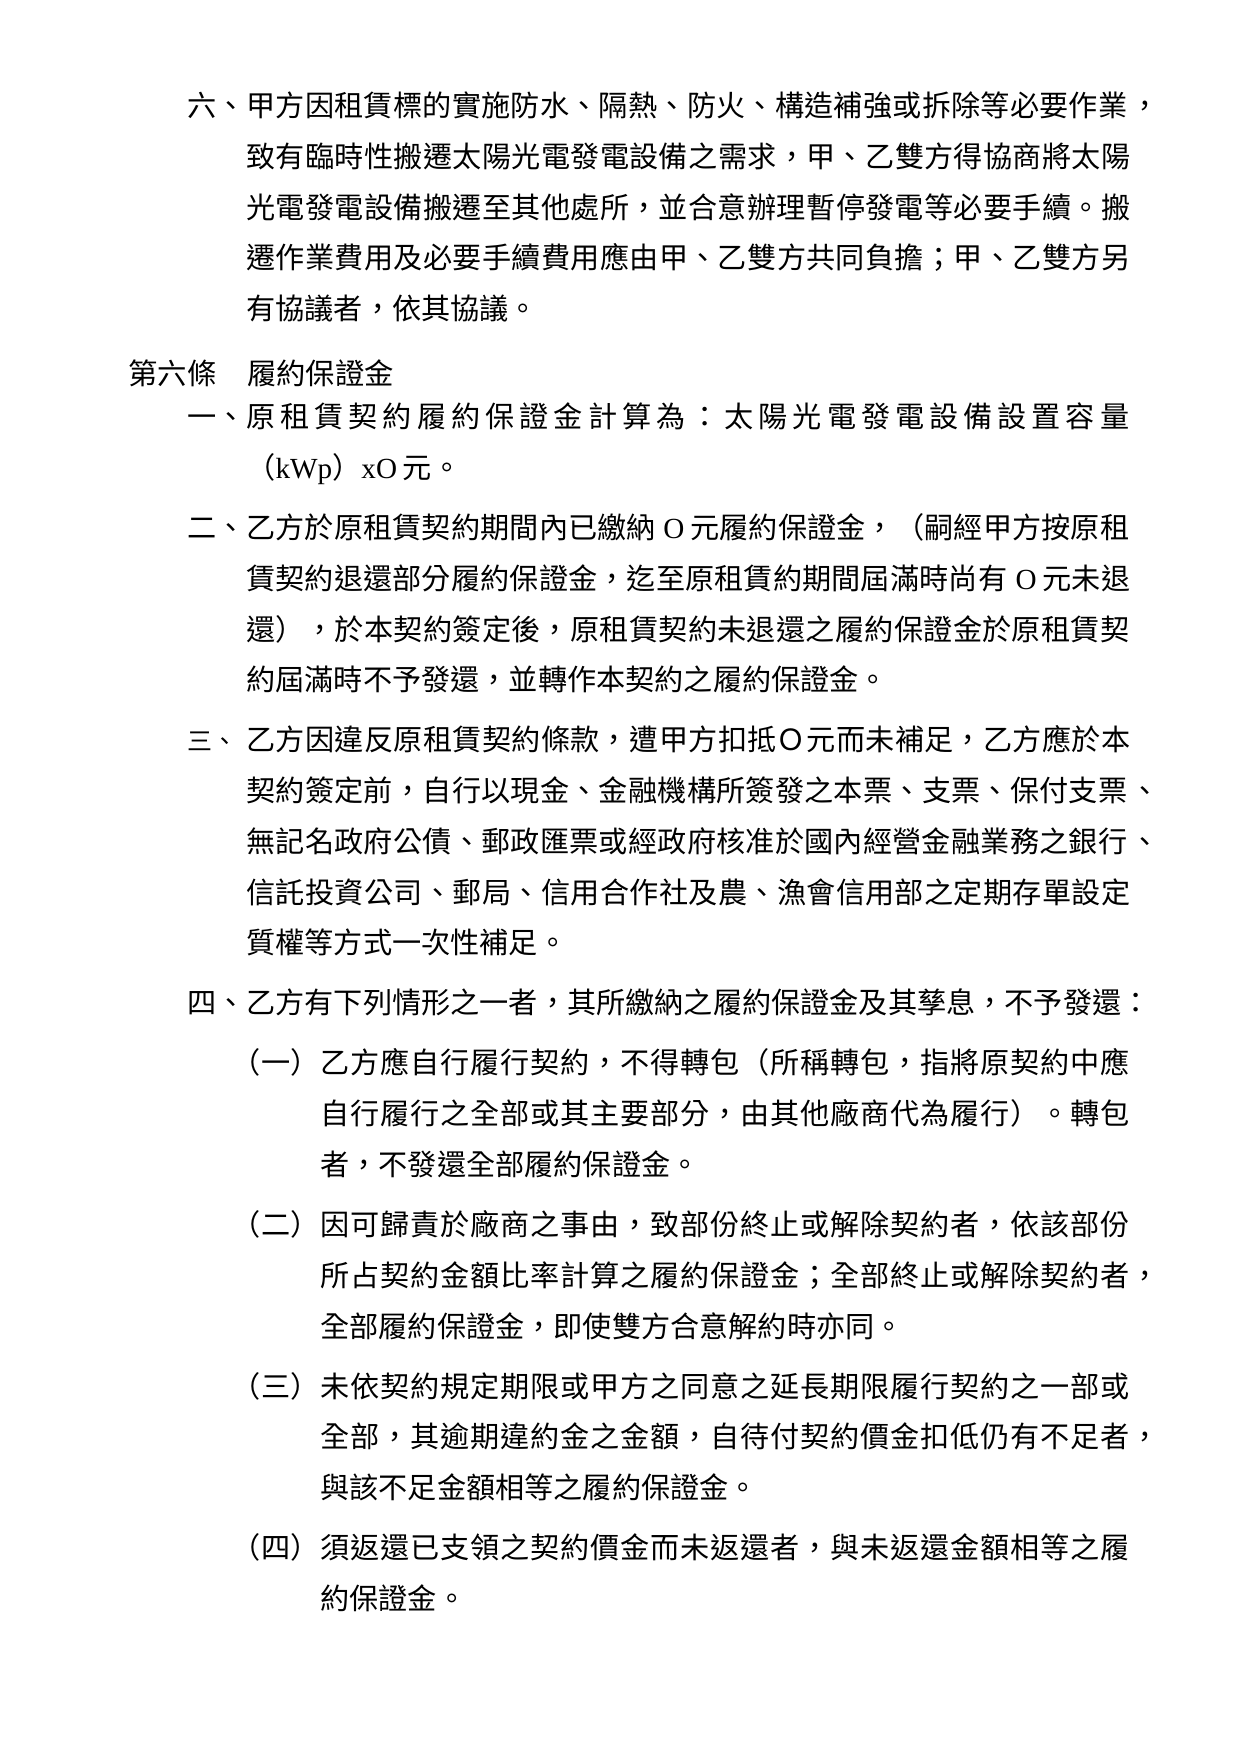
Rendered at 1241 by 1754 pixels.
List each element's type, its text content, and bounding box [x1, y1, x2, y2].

list 原租賃契約履約保證金計算為：太陽光電發電設備設置容量（kWp）xO元。 [187, 394, 1130, 487]
list 乙方於原租賃契約期間內已繳納O元履約保證金，（嗣經甲方按原租賃契約退還部分履約保證金，迄至原租賃約期間屆滿時尚有O元未退還），於本契約簽定後，原租賃契約未退還之履約保證金於原租賃契約屆滿時不予發還，並轉作本契約之履約保證金。 [187, 505, 1130, 699]
list 甲方因租賃標的實施防水、隔熱、防火、構造補強或拆除等必要作業，致有臨時性搬遷太陽光電發電設備之需求，甲、乙雙方得協商將太陽光電發電設備搬遷至其他處所，並合意辦理暫停發電等必要手續。搬遷作業費用及必要手續費用應由甲、乙雙方共同負擔；甲、乙雙方另有協議者，依其協議。 [187, 83, 1130, 328]
list 須返還已支領之契約價金而未返還者，與未返還金額相等之履約保證金。 [232, 1525, 1130, 1618]
list 乙方有下列情形之一者，其所繳納之履約保證金及其孳息，不予發還： [187, 980, 1130, 1022]
list 履約保證金 [128, 346, 1130, 394]
list 乙方應自行履行契約，不得轉包（所稱轉包，指將原契約中應自行履行之全部或其主要部分，由其他廠商代為履行）。轉包者，不發還全部履約保證金。 [232, 1040, 1130, 1184]
list 未依契約規定期限或甲方之同意之延長期限履行契約之一部或全部，其逾期違約金之金額，自待付契約價金扣低仍有不足者，與該不足金額相等之履約保證金。 [232, 1363, 1130, 1507]
list 乙方因違反原租賃契約條款，遭甲方扣抵Ｏ元而未補足，乙方應於本契約簽定前，自行以現金、金融機構所簽發之本票、支票、保付支票、無記名政府公債、郵政匯票或經政府核准於國內經營金融業務之銀行、信託投資公司、郵局、信用合作社及農、漁會信用部之定期存單設定質權等方式一次性補足。 [187, 717, 1130, 962]
list 因可歸責於廠商之事由，致部份終止或解除契約者，依該部份所占契約金額比率計算之履約保證金；全部終止或解除契約者，全部履約保證金，即使雙方合意解約時亦同。 [232, 1202, 1130, 1345]
